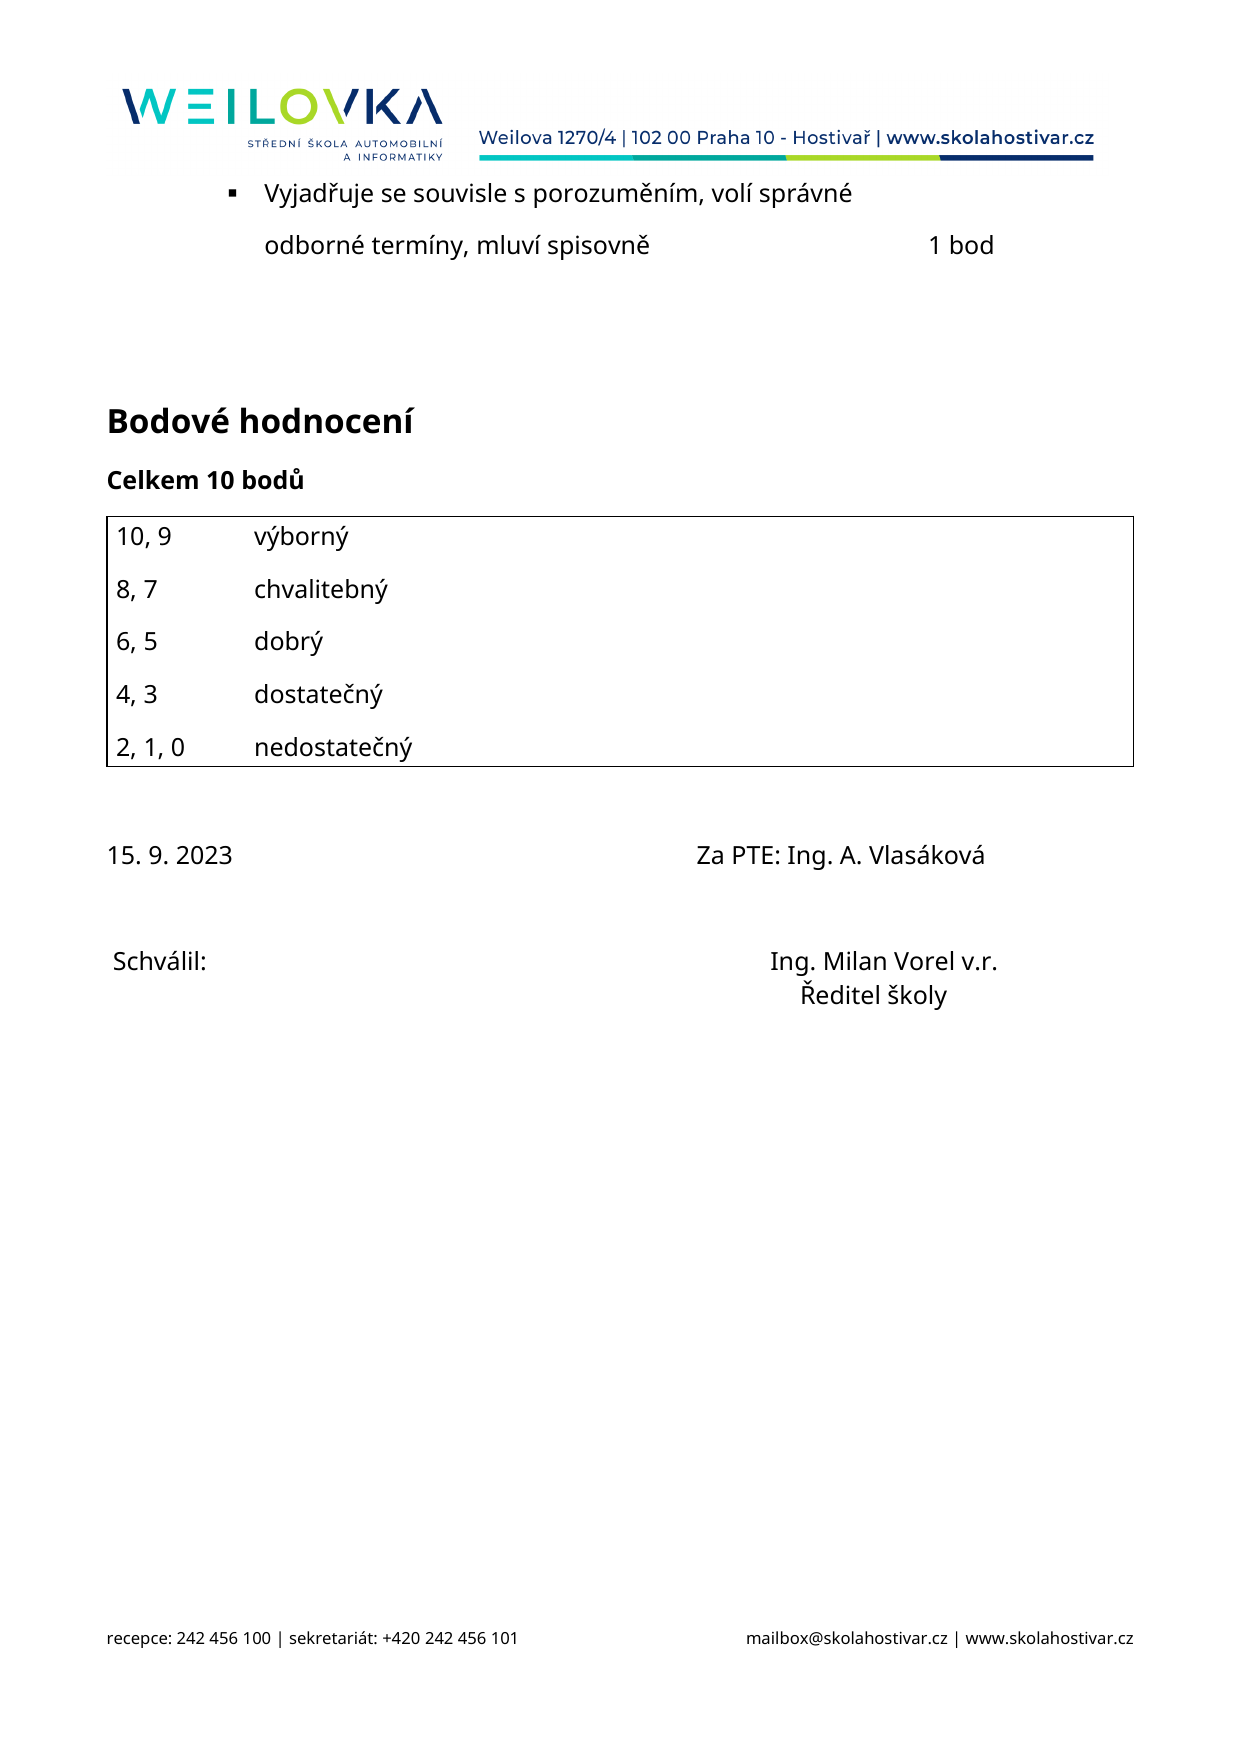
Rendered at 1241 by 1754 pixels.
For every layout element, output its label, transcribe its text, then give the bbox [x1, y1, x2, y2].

text Schválil: Ing. Milan Vorel v.r. [106, 943, 1134, 977]
text 4, 3 dostatečný [108, 674, 1133, 711]
text Bodové hodnocení [106, 398, 1134, 443]
text 10, 9 výborný [108, 517, 1133, 553]
text 15. 9. 2023 Za PTE: Ing. A. Vlasáková [106, 838, 1134, 872]
text 8, 7 chvalitebný [108, 568, 1133, 605]
text odborné termíny, mluví spisovně 1 bod [264, 228, 1134, 262]
text 2, 1, 0 nedostatečný [108, 726, 1133, 766]
text 6, 5 dobrý [108, 621, 1133, 658]
text Celkem 10 bodů [106, 463, 1134, 497]
list Vyjadřuje se souvisle s porozuměním, volí správné [227, 175, 1134, 209]
text Ředitel školy [136, 977, 1134, 1012]
